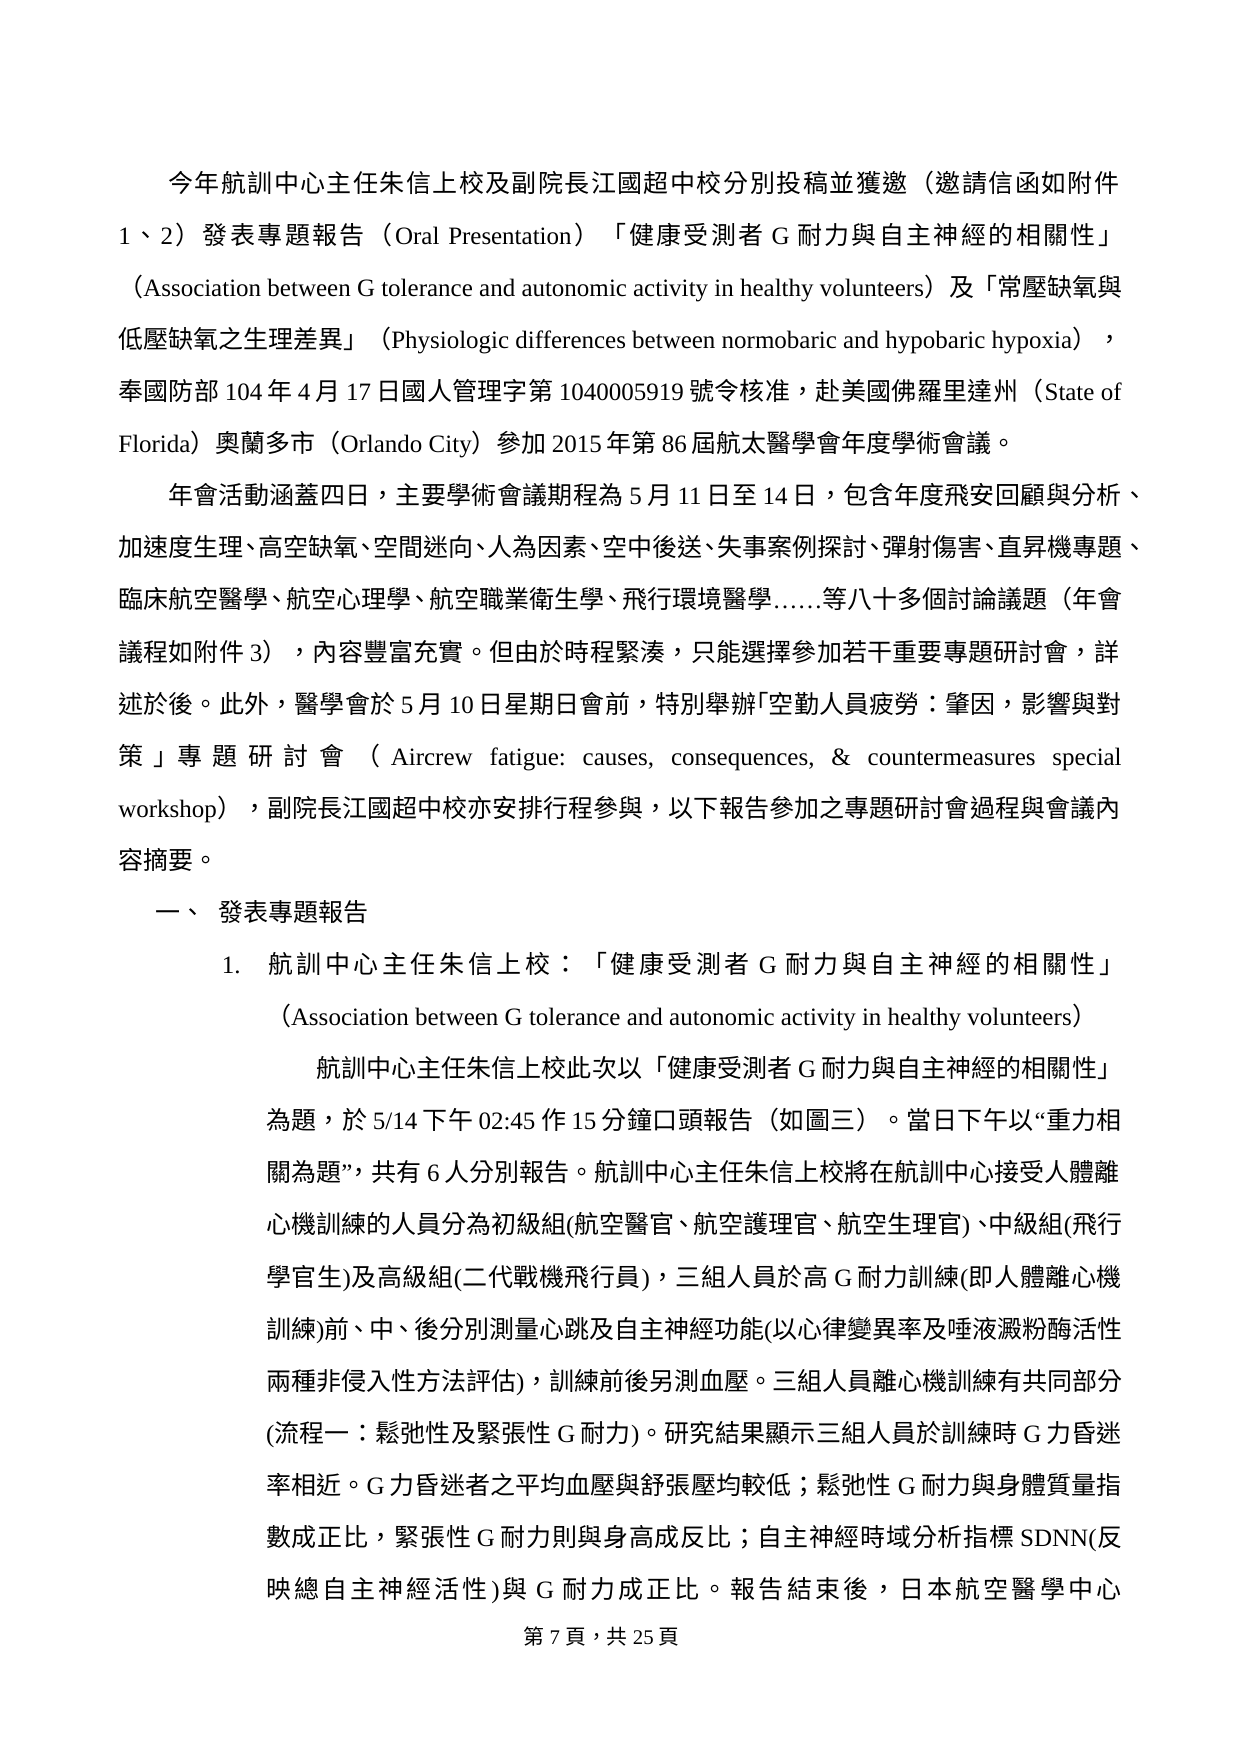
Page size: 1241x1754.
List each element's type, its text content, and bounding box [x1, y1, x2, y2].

text 年會活動涵蓋四日，主要學術會議期程為5月11日至14日，包含年度飛安回顧與分析、加速度生理、高空缺氧、空間迷向、人為因素、空中後送、失事案例探討、彈射傷害、直昇機專題、臨床航空醫學、航空心理學、航空職業衛生學、飛行環境醫學……等八十多個討論議題（年會議程如附件3），內容豐富充實。但由於時程緊湊，只能選擇參加若干重要專題研討會，詳述於後。此外，醫學會於5月10日星期日會前，特別舉辦｢空勤人員疲勞：肇因，影響與對策｣專題研討會（Aircrew fatigue: causes, consequences, & countermeasures special workshop），副院長江國超中校亦安排行程參與，以下報告參加之專題研討會過程與會議內容摘要。 [118, 463, 1122, 880]
list 航訓中心主任朱信上校：「健康受測者G耐力與自主神經的相關性」（Association between G tolerance and autonomic activity in healthy volunteers） [222, 932, 1122, 1036]
text 今年航訓中心主任朱信上校及副院長江國超中校分別投稿並獲邀（邀請信函如附件1、2）發表專題報告（Oral Presentation）「健康受測者G耐力與自主神經的相關性」（Association between G tolerance and autonomic activity in healthy volunteers）及「常壓缺氧與低壓缺氧之生理差異」（Physiologic differences between normobaric and hypobaric hypoxia），奉國防部104年4月17日國人管理字第1040005919號令核准，赴美國佛羅里達州（State of Florida）奧蘭多市（Orlando City）參加2015年第86屆航太醫學會年度學術會議。 [118, 151, 1122, 463]
text 航訓中心主任朱信上校此次以「健康受測者G耐力與自主神經的相關性」為題，於5/14下午02:45作15分鐘口頭報告（如圖三）。當日下午以“重力相關為題”，共有6人分別報告。航訓中心主任朱信上校將在航訓中心接受人體離心機訓練的人員分為初級組(航空醫官、航空護理官、航空生理官)、中級組(飛行學官生)及高級組(二代戰機飛行員)，三組人員於高G耐力訓練(即人體離心機訓練)前、中、後分別測量心跳及自主神經功能(以心律變異率及唾液澱粉酶活性兩種非侵入性方法評估)，訓練前後另測血壓。三組人員離心機訓練有共同部分(流程一：鬆弛性及緊張性G耐力)。研究結果顯示三組人員於訓練時G力昏迷率相近。G力昏迷者之平均血壓與舒張壓均較低；鬆弛性G耐力與身體質量指數成正比，緊張性G耐力則與身高成反比；自主神經時域分析指標SDNN(反映總自主神經活性)與G耐力成正比。報告結束後，日本航空醫學中心 Kobayashi 博士表示對我國訓練流程及自主神經分析方法有興趣。澳洲航太醫學家與馬來西亞航空醫學中心主任Annamalai醫師亦上前握手表示讚許本篇研究。也有與會人士對於唾液澱粉酶反映交感腎上髓質系統感到興趣而上前與航訓中心主任朱信上校討論。總而言之，本次報告成功的吸引與會人員的注意，也了解到航訓中心兼具訓練與研究能力，成功地拓展了航訓中心的能見度。 [266, 1036, 1122, 1609]
list 發表專題報告 [156, 880, 1122, 932]
